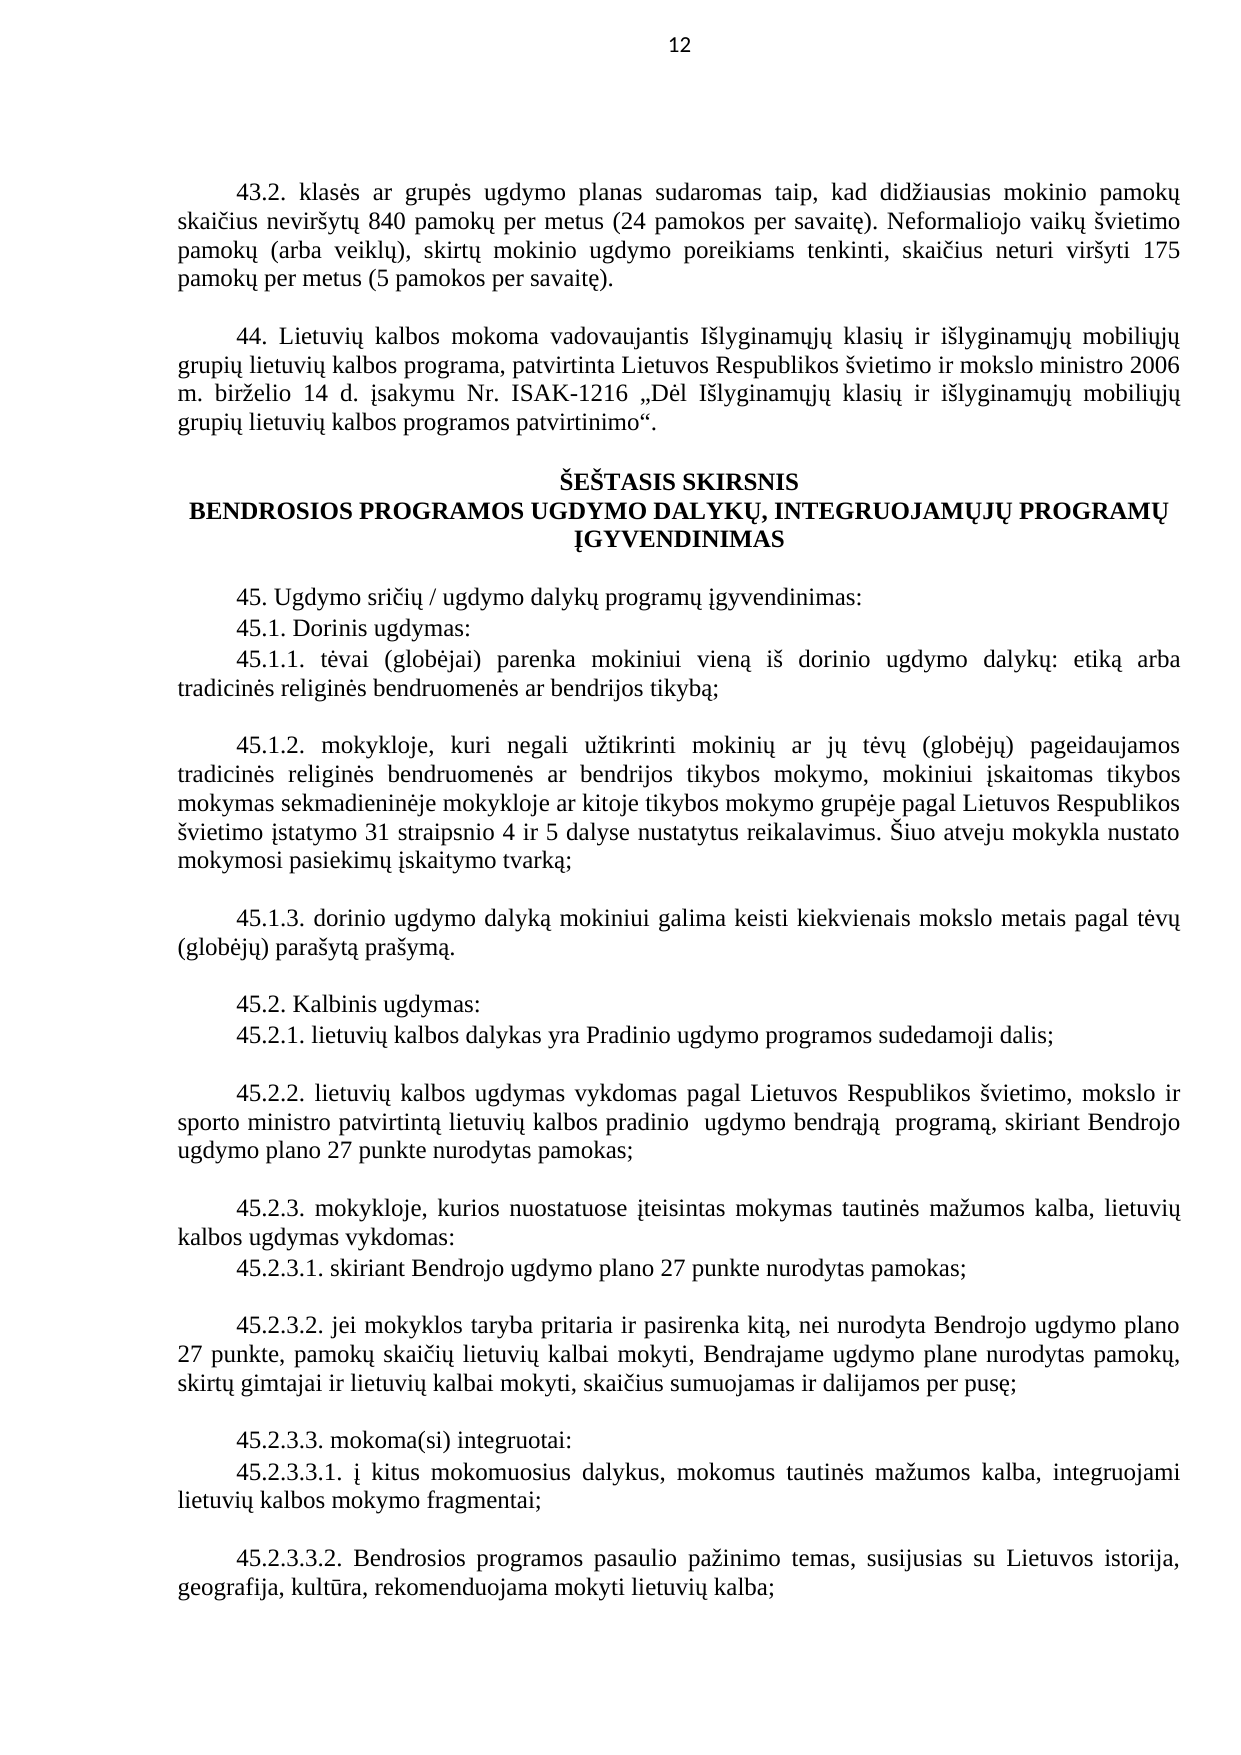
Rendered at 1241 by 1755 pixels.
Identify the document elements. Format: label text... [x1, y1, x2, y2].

text 45.2.3.1. skiriant Bendrojo ugdymo plano 27 punkte nurodytas pamokas; [177, 1253, 1181, 1282]
text 45.2.3.2. jei mokyklos taryba pritaria ir pasirenka kitą, nei nurodyta Bendrojo ugdymo plano 27 punkte, pamokų skaičių lietuvių kalbai mokyti, Bendrajame ugdymo plane nurodytas pamokų, skirtų gimtajai ir lietuvių kalbai mokyti, skaičius sumuojamas ir dalijamos per pusę; [177, 1310, 1181, 1397]
text 45.1.2. mokykloje, kuri negali užtikrinti mokinių ar jų tėvų (globėjų) pageidaujamos tradicinės religinės bendruomenės ar bendrijos tikybos mokymo, mokiniui įskaitomas tikybos mokymas sekmadieninėje mokykloje ar kitoje tikybos mokymo grupėje pagal Lietuvos Respublikos švietimo įstatymo 31 straipsnio 4 ir 5 dalyse nustatytus reikalavimus. Šiuo atveju mokykla nustato mokymosi pasiekimų įskaitymo tvarką; [177, 731, 1181, 874]
text 45.2.3. mokykloje, kurios nuostatuose įteisintas mokymas tautinės mažumos kalba, lietuvių kalbos ugdymas vykdomas: [177, 1193, 1181, 1251]
text 45.2.3.3. mokoma(si) integruotai: [177, 1425, 1181, 1454]
text BENDROSIOS PROGRAMOS UGDYMO DALYKŲ, INTEGRUOJAMŲJŲ PROGRAMŲ ĮGYVENDINIMAS [177, 496, 1181, 553]
text ŠEŠTASIS SKIRSNIS [177, 467, 1181, 496]
text 45.2.1. lietuvių kalbos dalykas yra Pradinio ugdymo programos sudedamoji dalis; [177, 1021, 1181, 1049]
text 45.2.2. lietuvių kalbos ugdymas vykdomas pagal Lietuvos Respublikos švietimo, mokslo ir sporto ministro patvirtintą lietuvių kalbos pradinio ugdymo bendrąją programą, skiriant Bendrojo ugdymo plano 27 punkte nurodytas pamokas; [177, 1078, 1181, 1164]
text 45.2.3.3.1. į kitus mokomuosius dalykus, mokomus tautinės mažumos kalba, integruojami lietuvių kalbos mokymo fragmentai; [177, 1457, 1181, 1514]
text 45.2. Kalbinis ugdymas: [177, 989, 1181, 1018]
text 45.2.3.3.2. Bendrosios programos pasaulio pažinimo temas, susijusias su Lietuvos istorija, geografija, kultūra, rekomenduojama mokyti lietuvių kalba; [177, 1543, 1181, 1600]
text 43.2. klasės ar grupės ugdymo planas sudaromas taip, kad didžiausias mokinio pamokų skaičius neviršytų 840 pamokų per metus (24 pamokos per savaitę). Neformaliojo vaikų švietimo pamokų (arba veiklų), skirtų mokinio ugdymo poreikiams tenkinti, skaičius neturi viršyti 175 pamokų per metus (5 pamokos per savaitę). [177, 177, 1181, 292]
text 44. Lietuvių kalbos mokoma vadovaujantis Išlyginamųjų klasių ir išlyginamųjų mobiliųjų grupių lietuvių kalbos programa, patvirtinta Lietuvos Respublikos švietimo ir mokslo ministro 2006 m. birželio 14 d. įsakymu Nr. ISAK-1216 „Dėl Išlyginamųjų klasių ir išlyginamųjų mobiliųjų grupių lietuvių kalbos programos patvirtinimo“. [177, 321, 1181, 436]
text 45. Ugdymo sričių / ugdymo dalykų programų įgyvendinimas: [177, 582, 1181, 611]
text 45.1.1. tėvai (globėjai) parenka mokiniui vieną iš dorinio ugdymo dalykų: etiką arba tradicinės religinės bendruomenės ar bendrijos tikybą; [177, 644, 1181, 702]
text 45.1.3. dorinio ugdymo dalyką mokiniui galima keisti kiekvienais mokslo metais pagal tėvų (globėjų) parašytą prašymą. [177, 903, 1181, 961]
text 45.1. Dorinis ugdymas: [177, 613, 1181, 642]
